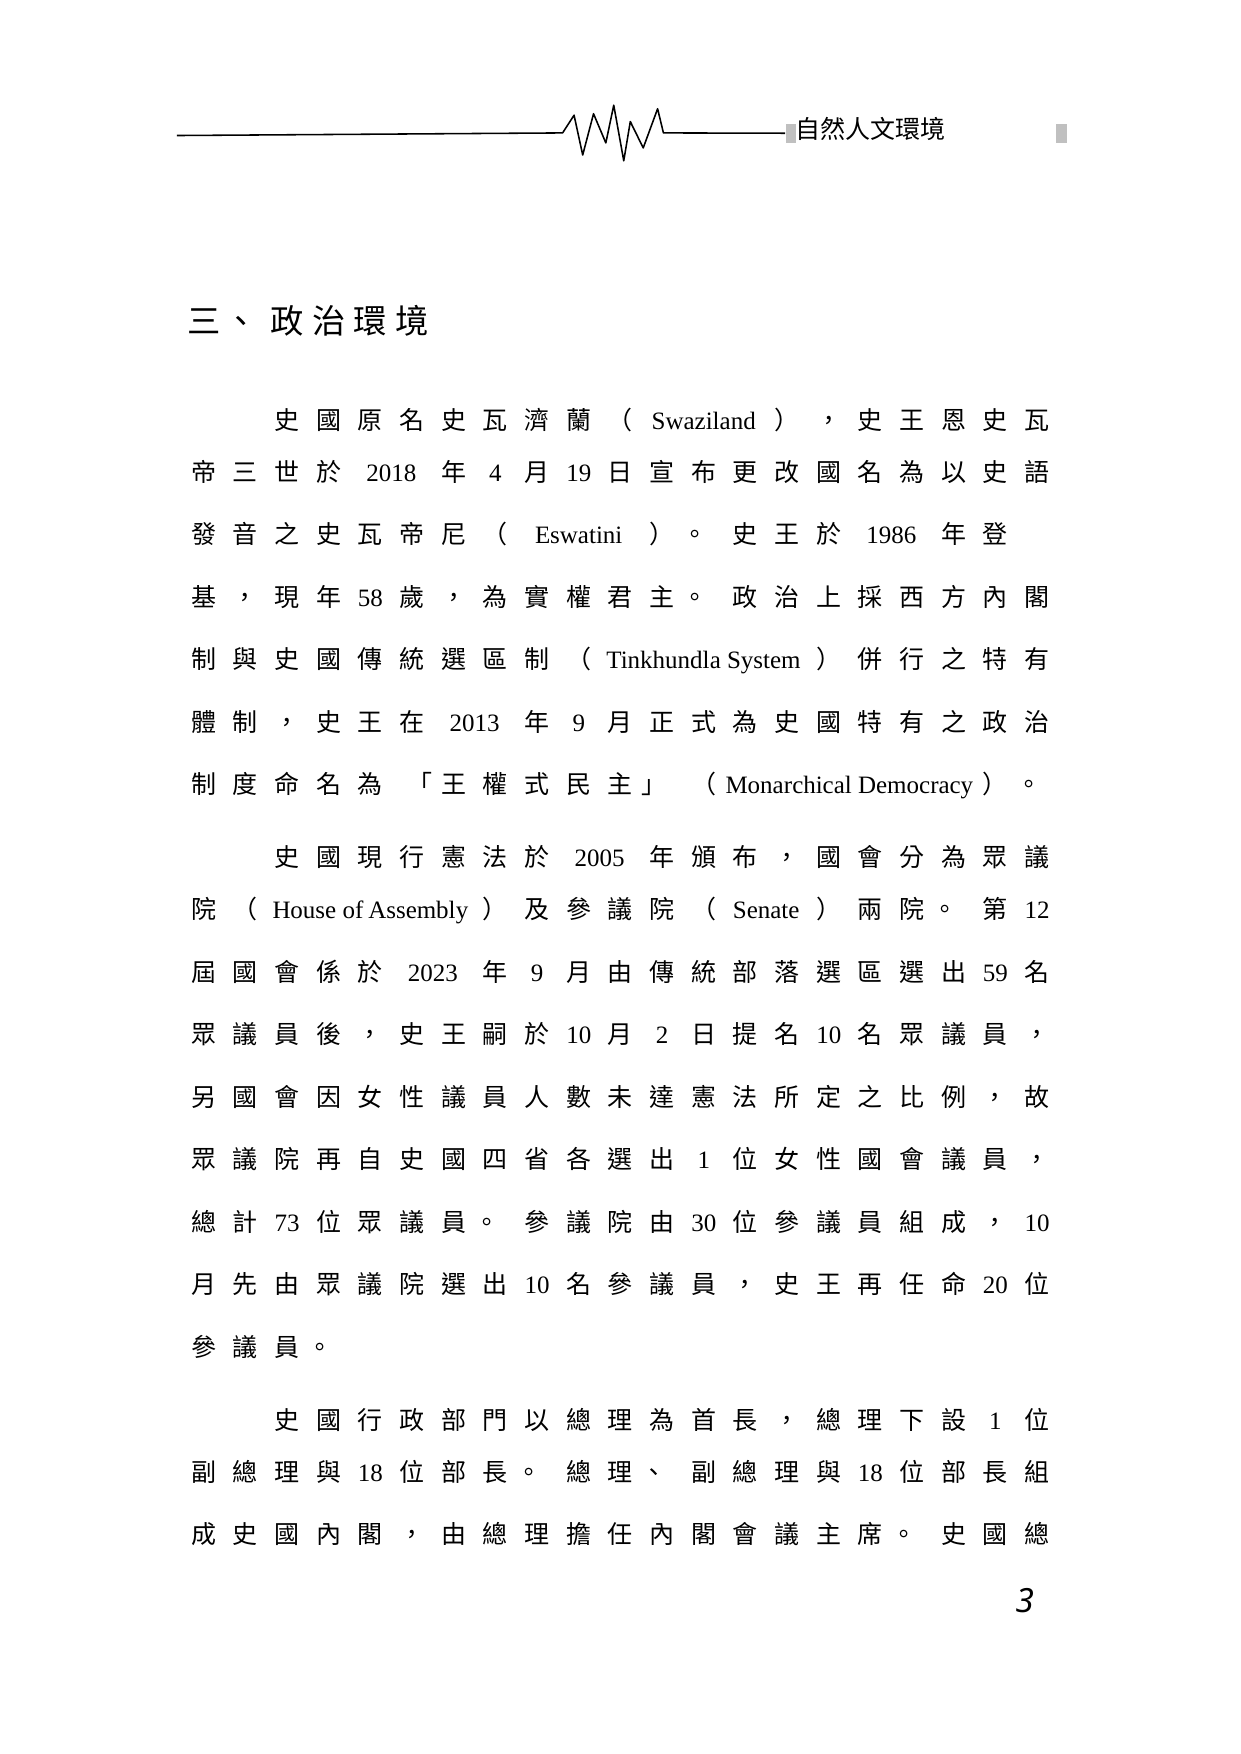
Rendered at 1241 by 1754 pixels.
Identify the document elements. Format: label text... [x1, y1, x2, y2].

text 史國行政部門以總理為首長，總理下設1位副總理與18位部長。總理、副總理與18位部長組成史國內閣，由總理擔任內閣會議主席。史國總 [183, 1366, 1058, 1554]
text 史國原名史瓦濟蘭（Swaziland），史王恩史瓦帝三世於2018年4月19日宣布更改國名為以史語發音之史瓦帝尼（Eswatini）。史王於1986年登基，現年58歲，為實權君主。政治上採西方內閣制與史國傳統選區制（Tinkhundla System）併行之特有體制，史王在2013年9月正式為史國特有之政治制度命名為「王權式民主」（Monarchical Democracy）。 [183, 366, 1058, 804]
text 史國現行憲法於2005年頒布，國會分為眾議院（House of Assembly）及參議院（Senate）兩院。第12屆國會係於2023年9月由傳統部落選區選出59名眾議員後，史王嗣於10月2日提名10名眾議員，另國會因女性議員人數未達憲法所定之比例，故眾議院再自史國四省各選出1位女性國會議員，總計73位眾議員。參議院由30位參議員組成，10月先由眾議院選出10名參議員，史王再任命20位參議員。 [183, 804, 1058, 1366]
text 三、政治環境 [183, 277, 1058, 339]
